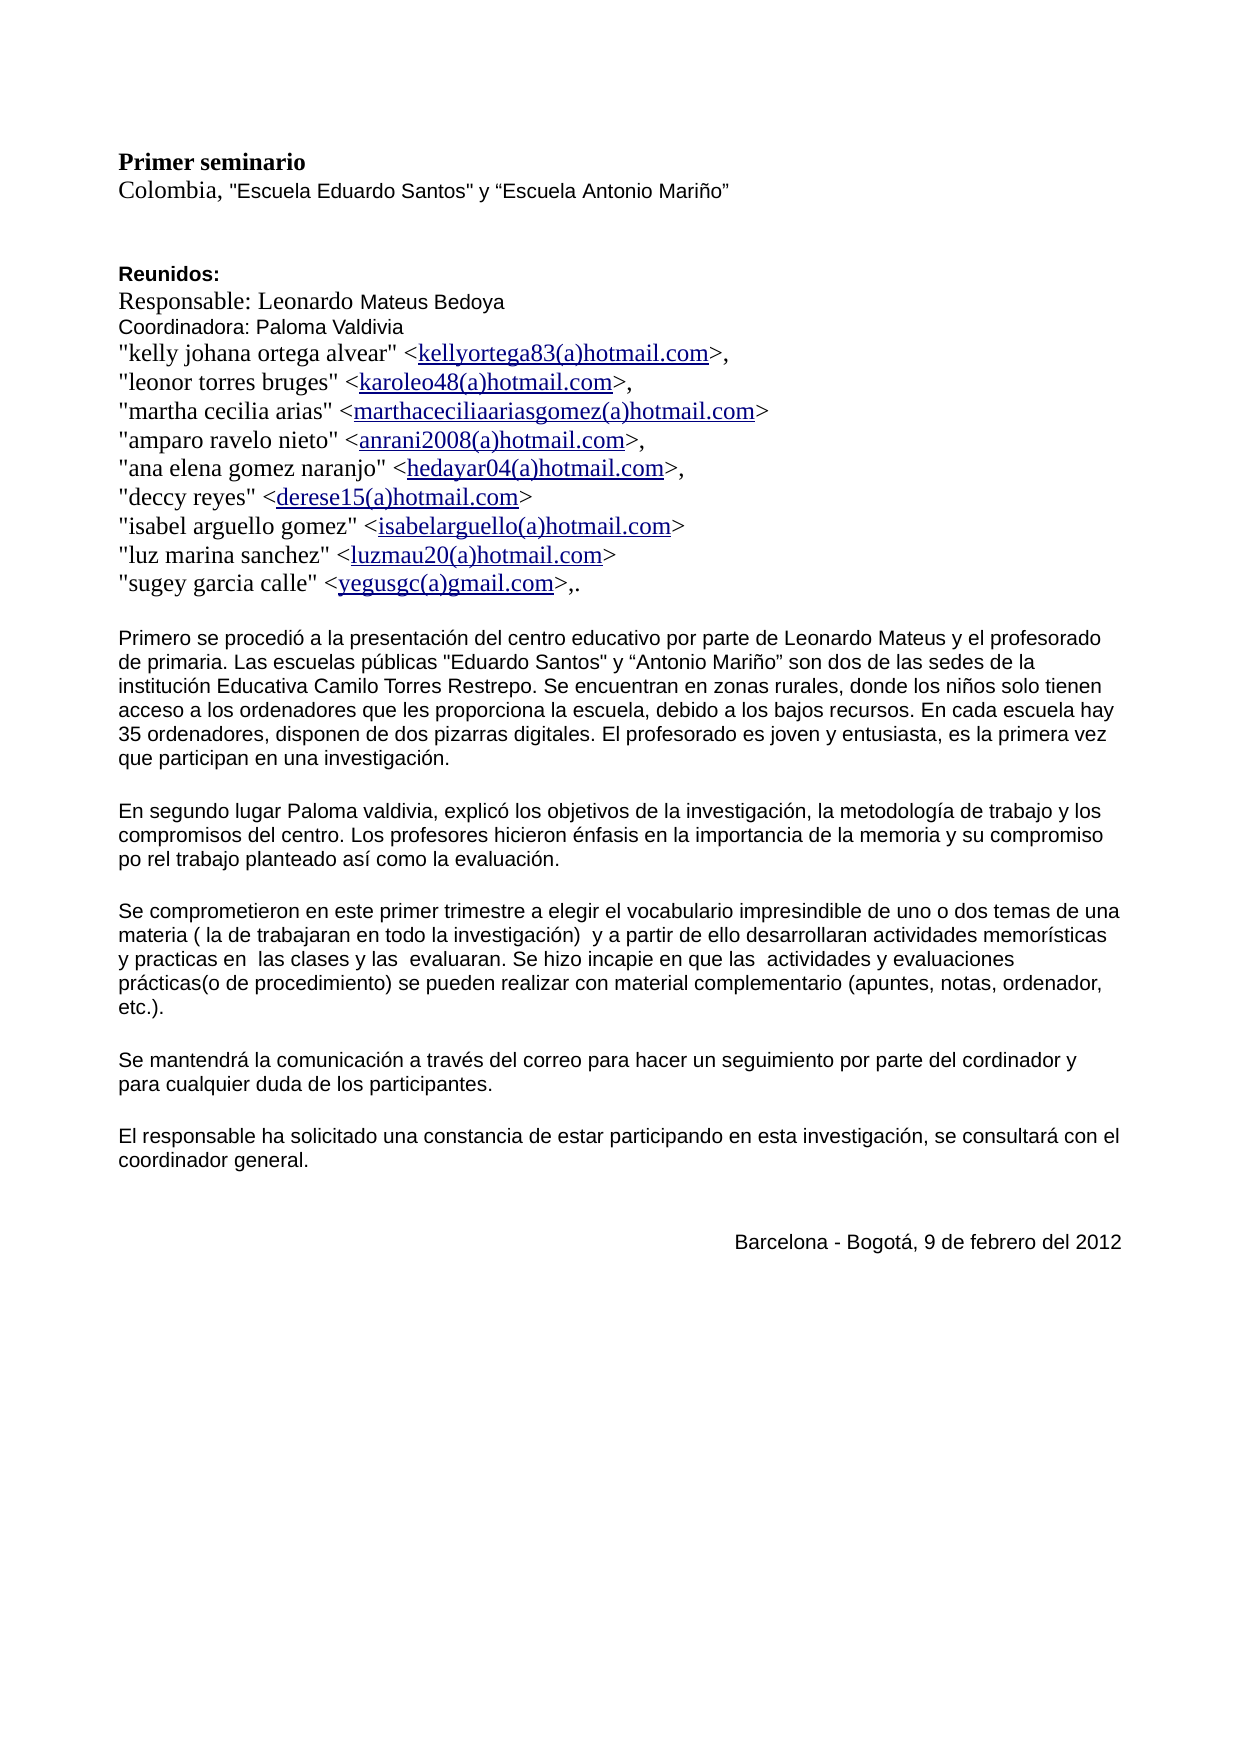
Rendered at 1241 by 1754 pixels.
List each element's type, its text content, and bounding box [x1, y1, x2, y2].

text "amparo ravelo nieto" <anrani2008(a)hotmail.com>, [118, 425, 1122, 453]
text "martha cecilia arias" <marthaceciliaariasgomez(a)hotmail.com> [118, 396, 1122, 425]
text "ana elena gomez naranjo" <hedayar04(a)hotmail.com>, [118, 453, 1122, 482]
text Coordinadora: Paloma Valdivia [118, 314, 1122, 338]
text "luz marina sanchez" <luzmau20(a)hotmail.com> [118, 540, 1122, 568]
text "kelly johana ortega alvear" <kellyortega83(a)hotmail.com>, [118, 338, 1122, 367]
text Responsable: Leonardo Mateus Bedoya [118, 286, 1122, 314]
text Reunidos: [118, 262, 1122, 286]
text Primer seminario [118, 147, 1122, 176]
text "isabel arguello gomez" <isabelarguello(a)hotmail.com> [118, 511, 1122, 540]
text Primero se procedió a la presentación del centro educativo por parte de Leonardo Mateus y el profesorado de primaria. Las escuelas públicas "Eduardo Santos" y “Antonio Mariño” son dos de las sedes de la institución Educativa Camilo Torres Restrepo. Se encuentran en zonas rurales, donde los niños solo tienen acceso a los ordenadores que les proporciona la escuela, debido a los bajos recursos. En cada escuela hay 35 ordenadores, disponen de dos pizarras digitales. El profesorado es joven y entusiasta, es la primera vez que participan en una investigación. [118, 626, 1122, 770]
text El responsable ha solicitado una constancia de estar participando en esta investigación, se consultará con el coordinador general. [118, 1124, 1122, 1172]
text Barcelona - Bogotá, 9 de febrero del 2012 [118, 1230, 1122, 1254]
text Se comprometieron en este primer trimestre a elegir el vocabulario impresindible de uno o dos temas de una materia ( la de trabajaran en todo la investigación) y a partir de ello desarrollaran actividades memorísticas y practicas en las clases y las evaluaran. Se hizo incapie en que las actividades y evaluaciones prácticas(o de procedimiento) se pueden realizar con material complementario (apuntes, notas, ordenador, etc.). [118, 899, 1122, 1019]
text "deccy reyes" <derese15(a)hotmail.com> [118, 482, 1122, 511]
text Se mantendrá la comunicación a través del correo para hacer un seguimiento por parte del cordinador y para cualquier duda de los participantes. [118, 1048, 1122, 1096]
text En segundo lugar Paloma valdivia, explicó los objetivos de la investigación, la metodología de trabajo y los compromisos del centro. Los profesores hicieron énfasis en la importancia de la memoria y su compromiso po rel trabajo planteado así como la evaluación. [118, 798, 1122, 870]
text "sugey garcia calle" <yegusgc(a)gmail.com>,. [118, 568, 1122, 597]
text Colombia, "Escuela Eduardo Santos" y “Escuela Antonio Mariño” [118, 176, 1122, 204]
text "leonor torres bruges" <karoleo48(a)hotmail.com>, [118, 367, 1122, 396]
